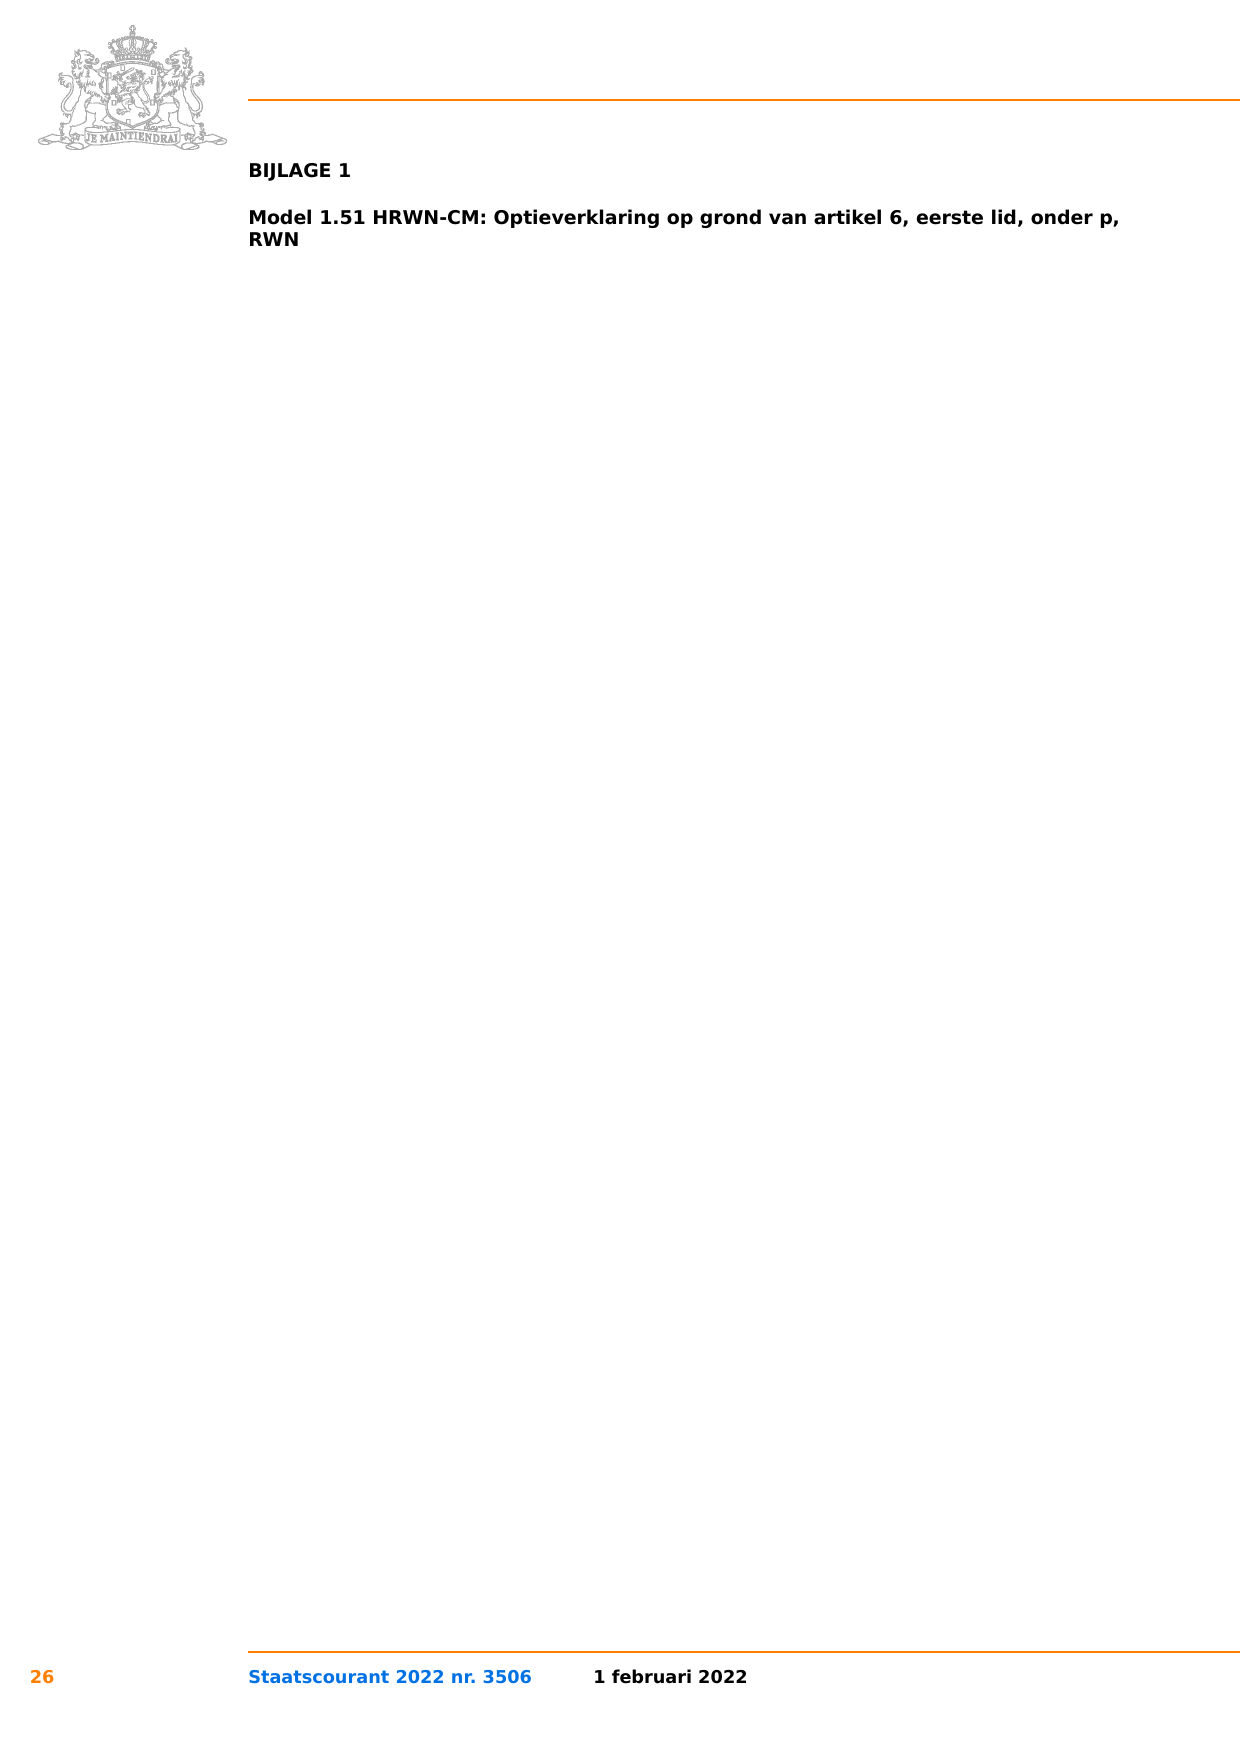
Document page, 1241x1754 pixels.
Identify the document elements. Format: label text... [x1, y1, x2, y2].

picture [38, 25, 227, 150]
subtitle BIJLAGE 1 [248, 160, 1163, 182]
text Model 1.51 HRWN-CM: Optieverklaring op grond van artikel 6, eerste lid, onder p, RWN [248, 207, 1163, 251]
